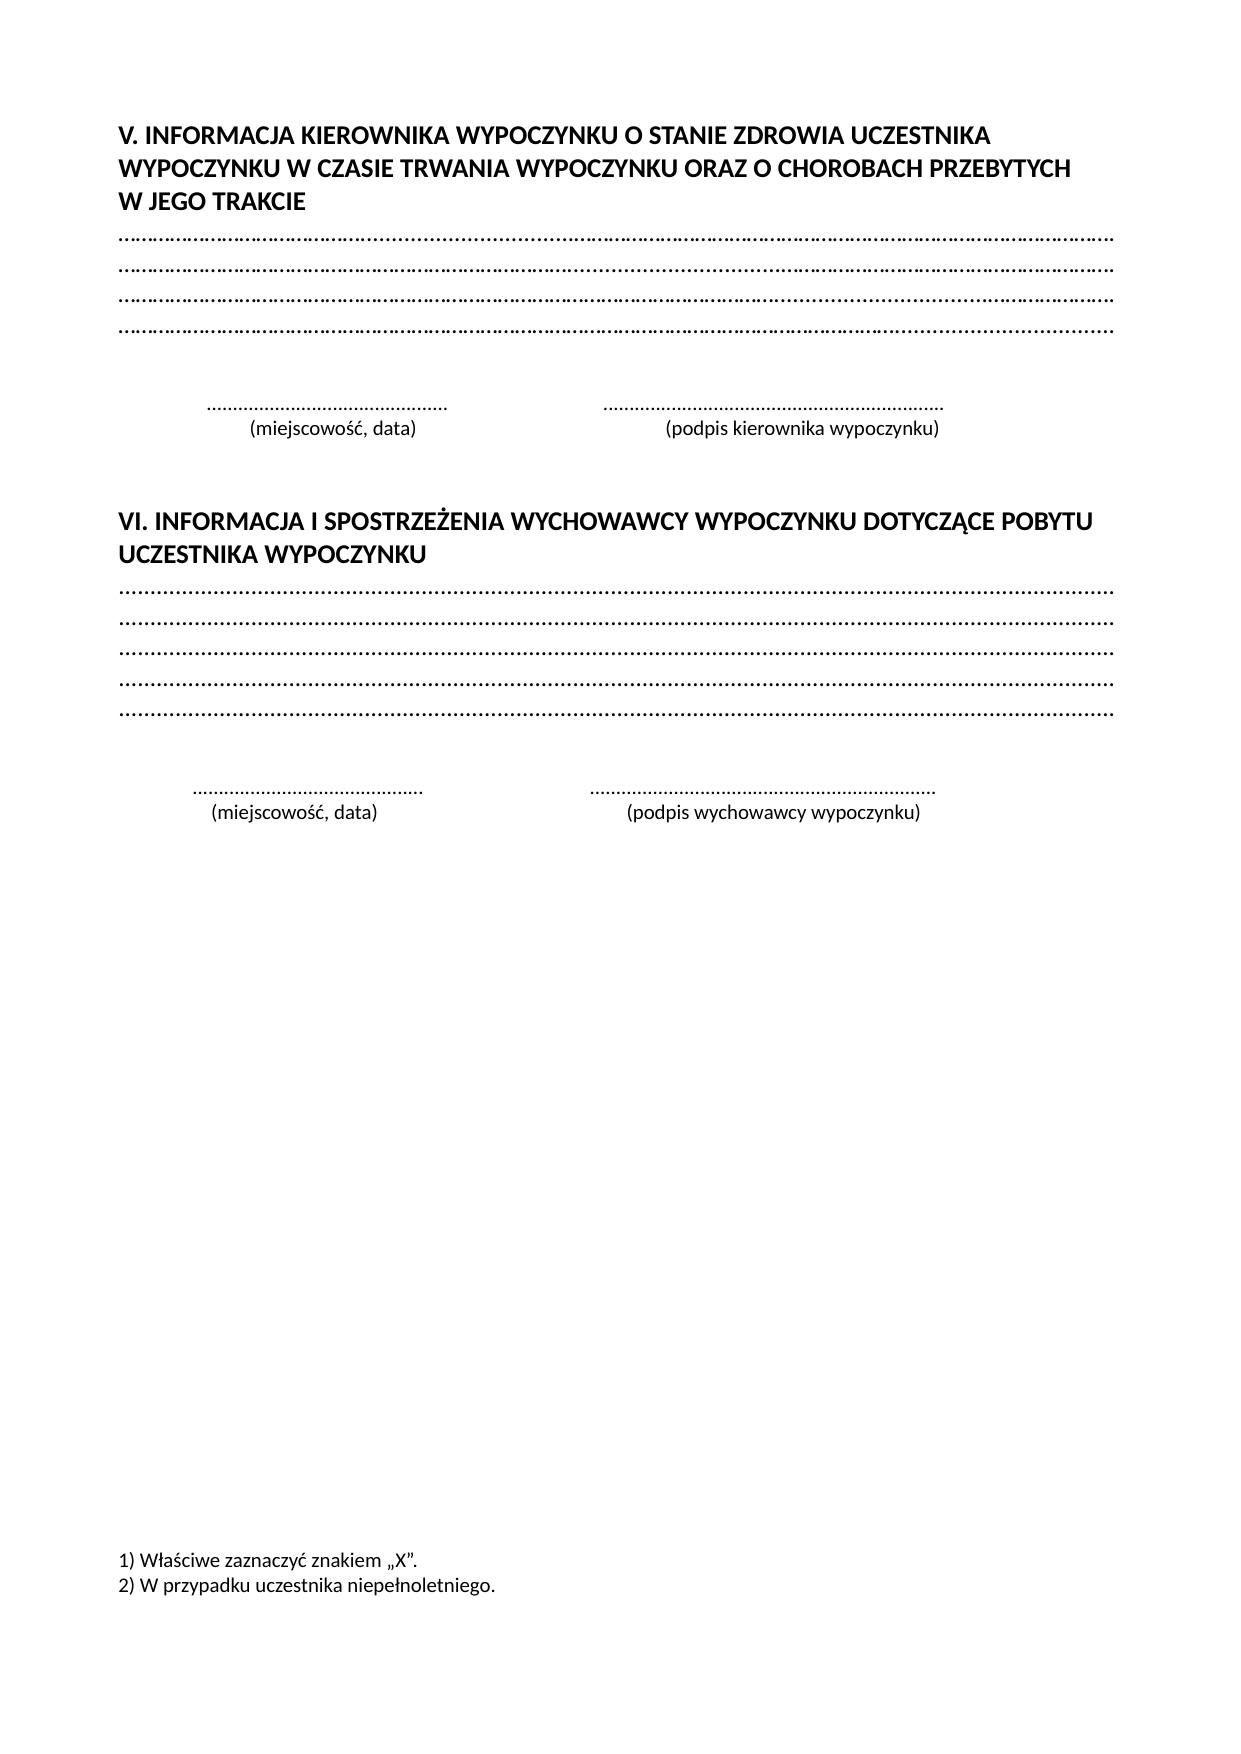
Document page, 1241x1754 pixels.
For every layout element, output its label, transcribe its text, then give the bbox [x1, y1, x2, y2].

text (miejscowość, data) (podpis wychowawcy wypoczynku) [118, 799, 1122, 825]
text ………………………………………………………………………………………………………………………................................... [118, 309, 1122, 339]
text ............................................ .................................................................. [118, 774, 1122, 799]
text 1) Właściwe zaznaczyć znakiem „X”. [118, 1547, 1122, 1572]
text VI. INFORMACJA I SPOSTRZEŻENIA WYCHOWAWCY WYPOCZYNKU DOTYCZĄCE POBYTU [118, 504, 1122, 537]
text .............................................................................................................................................................. [118, 632, 1122, 662]
text .............................................................................................................................................................. [118, 662, 1122, 693]
text .............................................................................................................................................................. [118, 571, 1122, 601]
text .............................................. ................................................................. [118, 390, 1122, 416]
text WYPOCZYNKU W CZASIE TRWANIA WYPOCZYNKU ORAZ O CHOROBACH PRZEBYTYCH [118, 151, 1122, 184]
text .............................................................................................................................................................. [118, 693, 1122, 723]
text ……………………………………………………………………..................................…………………………………………………. [118, 248, 1122, 278]
text ……………………………………..................................…………………………………………………………………………………. [118, 217, 1122, 248]
text ……………………………………………………………………………………………………..................................…………………. [118, 278, 1122, 309]
text W JEGO TRAKCIE [118, 184, 1122, 217]
text (miejscowość, data) (podpis kierownika wypoczynku) [118, 416, 1122, 441]
text .............................................................................................................................................................. [118, 601, 1122, 632]
text UCZESTNIKA WYPOCZYNKU [118, 537, 1122, 571]
text 2) W przypadku uczestnika niepełnoletniego. [118, 1572, 1122, 1598]
text V. INFORMACJA KIEROWNIKA WYPOCZYNKU O STANIE ZDROWIA UCZESTNIKA [118, 118, 1122, 151]
